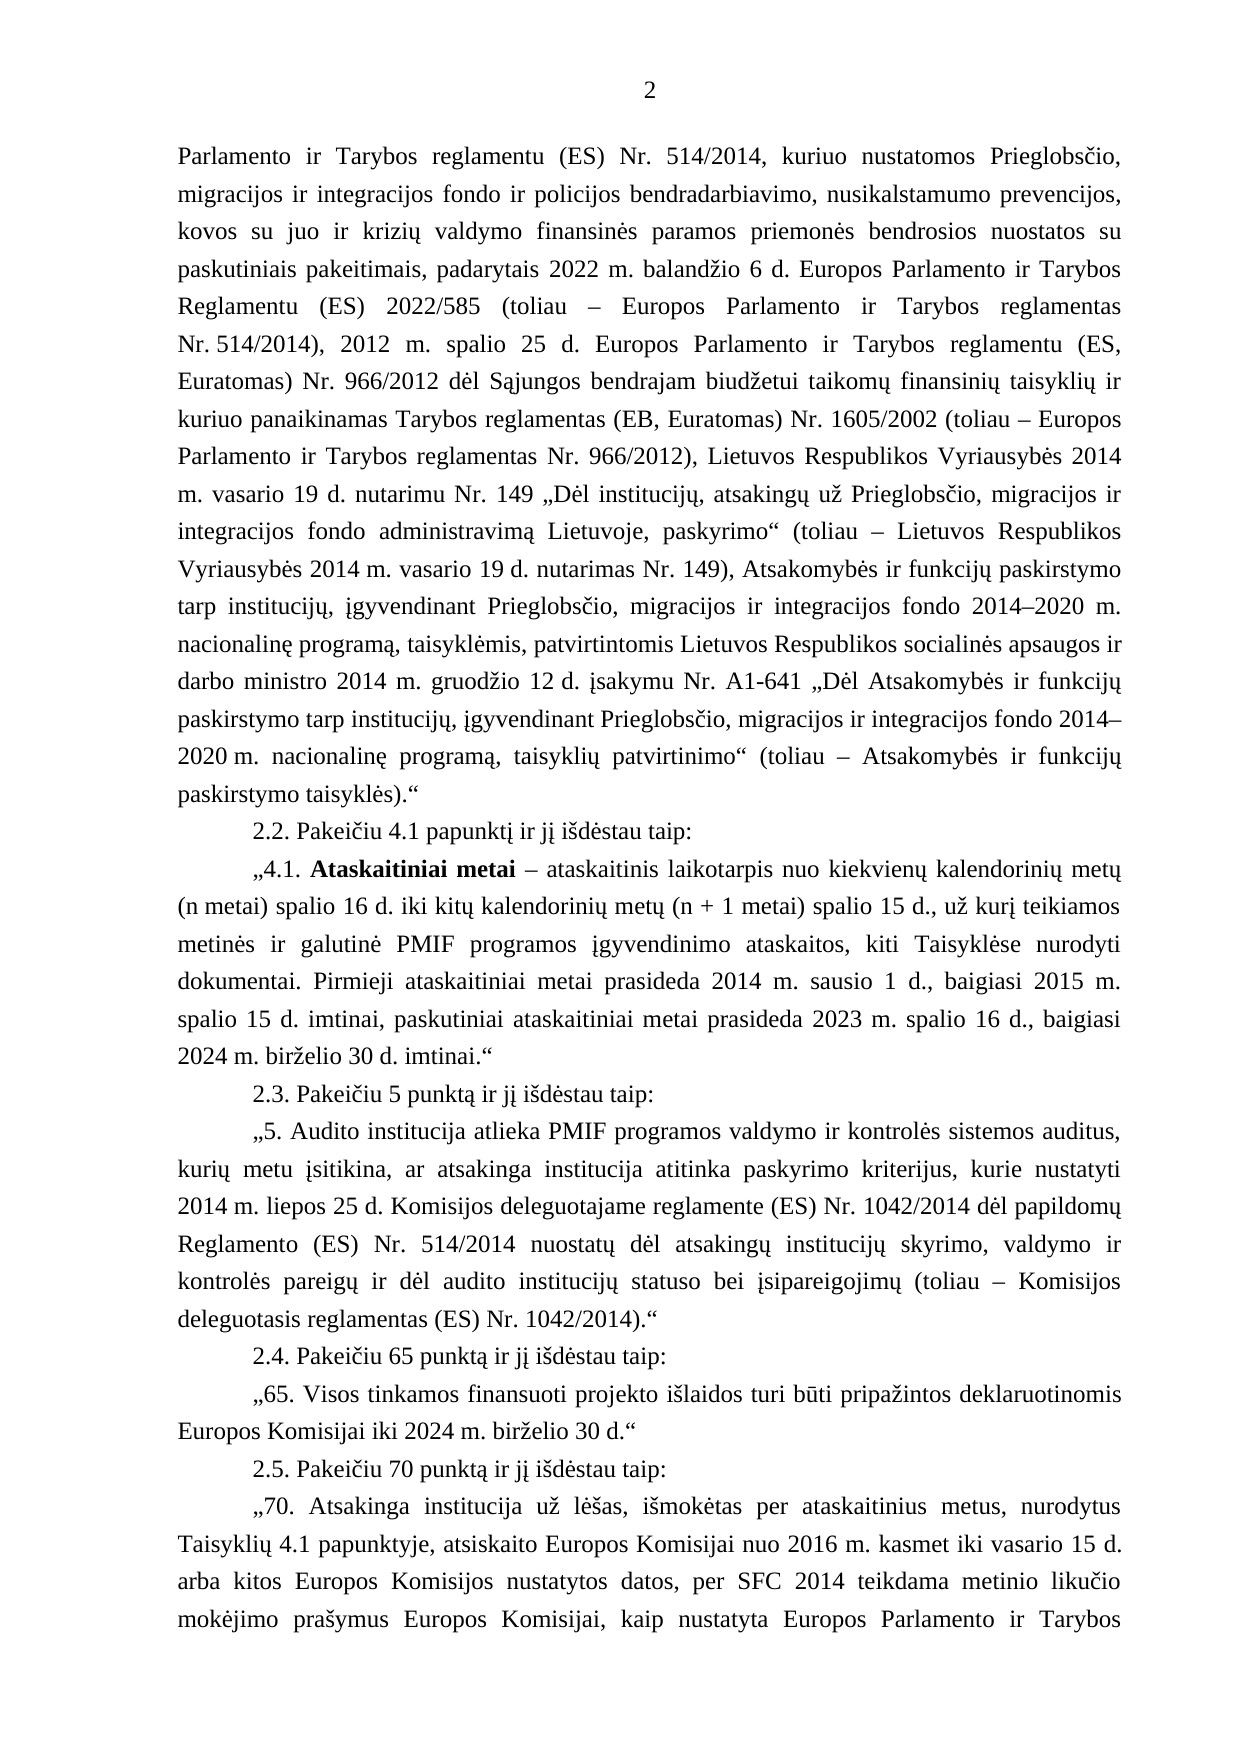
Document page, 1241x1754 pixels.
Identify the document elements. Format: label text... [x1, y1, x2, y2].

text „65. Visos tinkamos finansuoti projekto išlaidos turi būti pripažintos deklaruotinomis Europos Komisijai iki 2024 m. birželio 30 d.“ [177, 1370, 1122, 1445]
text 2.2. Pakeičiu 4.1 papunktį ir jį išdėstau taip: [177, 807, 1122, 845]
text „70. Atsakinga institucija už lėšas, išmokėtas per ataskaitinius metus, nurodytus Taisyklių 4.1 papunktyje, atsiskaito Europos Komisijai nuo 2016 m. kasmet iki vasario 15 d. arba kitos Europos Komisijos nustatytos datos, per SFC 2014 teikdama metinio likučio mokėjimo prašymus Europos Komisijai, kaip nustatyta Europos Parlamento ir Tarybos [177, 1482, 1122, 1632]
text „4.1. Ataskaitiniai metai – ataskaitinis laikotarpis nuo kiekvienų kalendorinių metų (n metai) spalio 16 d. iki kitų kalendorinių metų (n + 1 metai) spalio 15 d., už kurį teikiamos metinės ir galutinė PMIF programos įgyvendinimo ataskaitos, kiti Taisyklėse nurodyti dokumentai. Pirmieji ataskaitiniai metai prasideda 2014 m. sausio 1 d., baigiasi 2015 m. spalio 15 d. imtinai, paskutiniai ataskaitiniai metai prasideda 2023 m. spalio 16 d., baigiasi 2024 m. birželio 30 d. imtinai.“ [177, 845, 1122, 1070]
text 2.4. Pakeičiu 65 punktą ir jį išdėstau taip: [177, 1332, 1122, 1370]
text 2.5. Pakeičiu 70 punktą ir jį išdėstau taip: [177, 1445, 1122, 1482]
text „5. Audito institucija atlieka PMIF programos valdymo ir kontrolės sistemos auditus, kurių metu įsitikina, ar atsakinga institucija atitinka paskyrimo kriterijus, kurie nustatyti 2014 m. liepos 25 d. Komisijos deleguotajame reglamente (ES) Nr. 1042/2014 dėl papildomų Reglamento (ES) Nr. 514/2014 nuostatų dėl atsakingų institucijų skyrimo, valdymo ir kontrolės pareigų ir dėl audito institucijų statuso bei įsipareigojimų (toliau – Komisijos deleguotasis reglamentas (ES) Nr. 1042/2014).“ [177, 1107, 1122, 1332]
text Parlamento ir Tarybos reglamentu (ES) Nr. 514/2014, kuriuo nustatomos Prieglobsčio, migracijos ir integracijos fondo ir policijos bendradarbiavimo, nusikalstamumo prevencijos, kovos su juo ir krizių valdymo finansinės paramos priemonės bendrosios nuostatos su paskutiniais pakeitimais, padarytais 2022 m. balandžio 6 d. Europos Parlamento ir Tarybos Reglamentu (ES) 2022/585 (toliau – Europos Parlamento ir Tarybos reglamentas Nr. 514/2014), 2012 m. spalio 25 d. Europos Parlamento ir Tarybos reglamentu (ES, Euratomas) Nr. 966/2012 dėl Sąjungos bendrajam biudžetui taikomų finansinių taisyklių ir kuriuo panaikinamas Tarybos reglamentas (EB, Euratomas) Nr. 1605/2002 (toliau – Europos Parlamento ir Tarybos reglamentas Nr. 966/2012), Lietuvos Respublikos Vyriausybės 2014 m. vasario 19 d. nutarimu Nr. 149 „Dėl institucijų, atsakingų už Prieglobsčio, migracijos ir integracijos fondo administravimą Lietuvoje, paskyrimo“ (toliau – Lietuvos Respublikos Vyriausybės 2014 m. vasario 19 d. nutarimas Nr. 149), Atsakomybės ir funkcijų paskirstymo tarp institucijų, įgyvendinant Prieglobsčio, migracijos ir integracijos fondo 2014–2020 m. nacionalinę programą, taisyklėmis, patvirtintomis Lietuvos Respublikos socialinės apsaugos ir darbo ministro 2014 m. gruodžio 12 d. įsakymu Nr. A1-641 „Dėl Atsakomybės ir funkcijų paskirstymo tarp institucijų, įgyvendinant Prieglobsčio, migracijos ir integracijos fondo 2014–2020 m. nacionalinę programą, taisyklių patvirtinimo“ (toliau – Atsakomybės ir funkcijų paskirstymo taisyklės).“ [177, 132, 1122, 807]
text 2.3. Pakeičiu 5 punktą ir jį išdėstau taip: [177, 1070, 1122, 1107]
